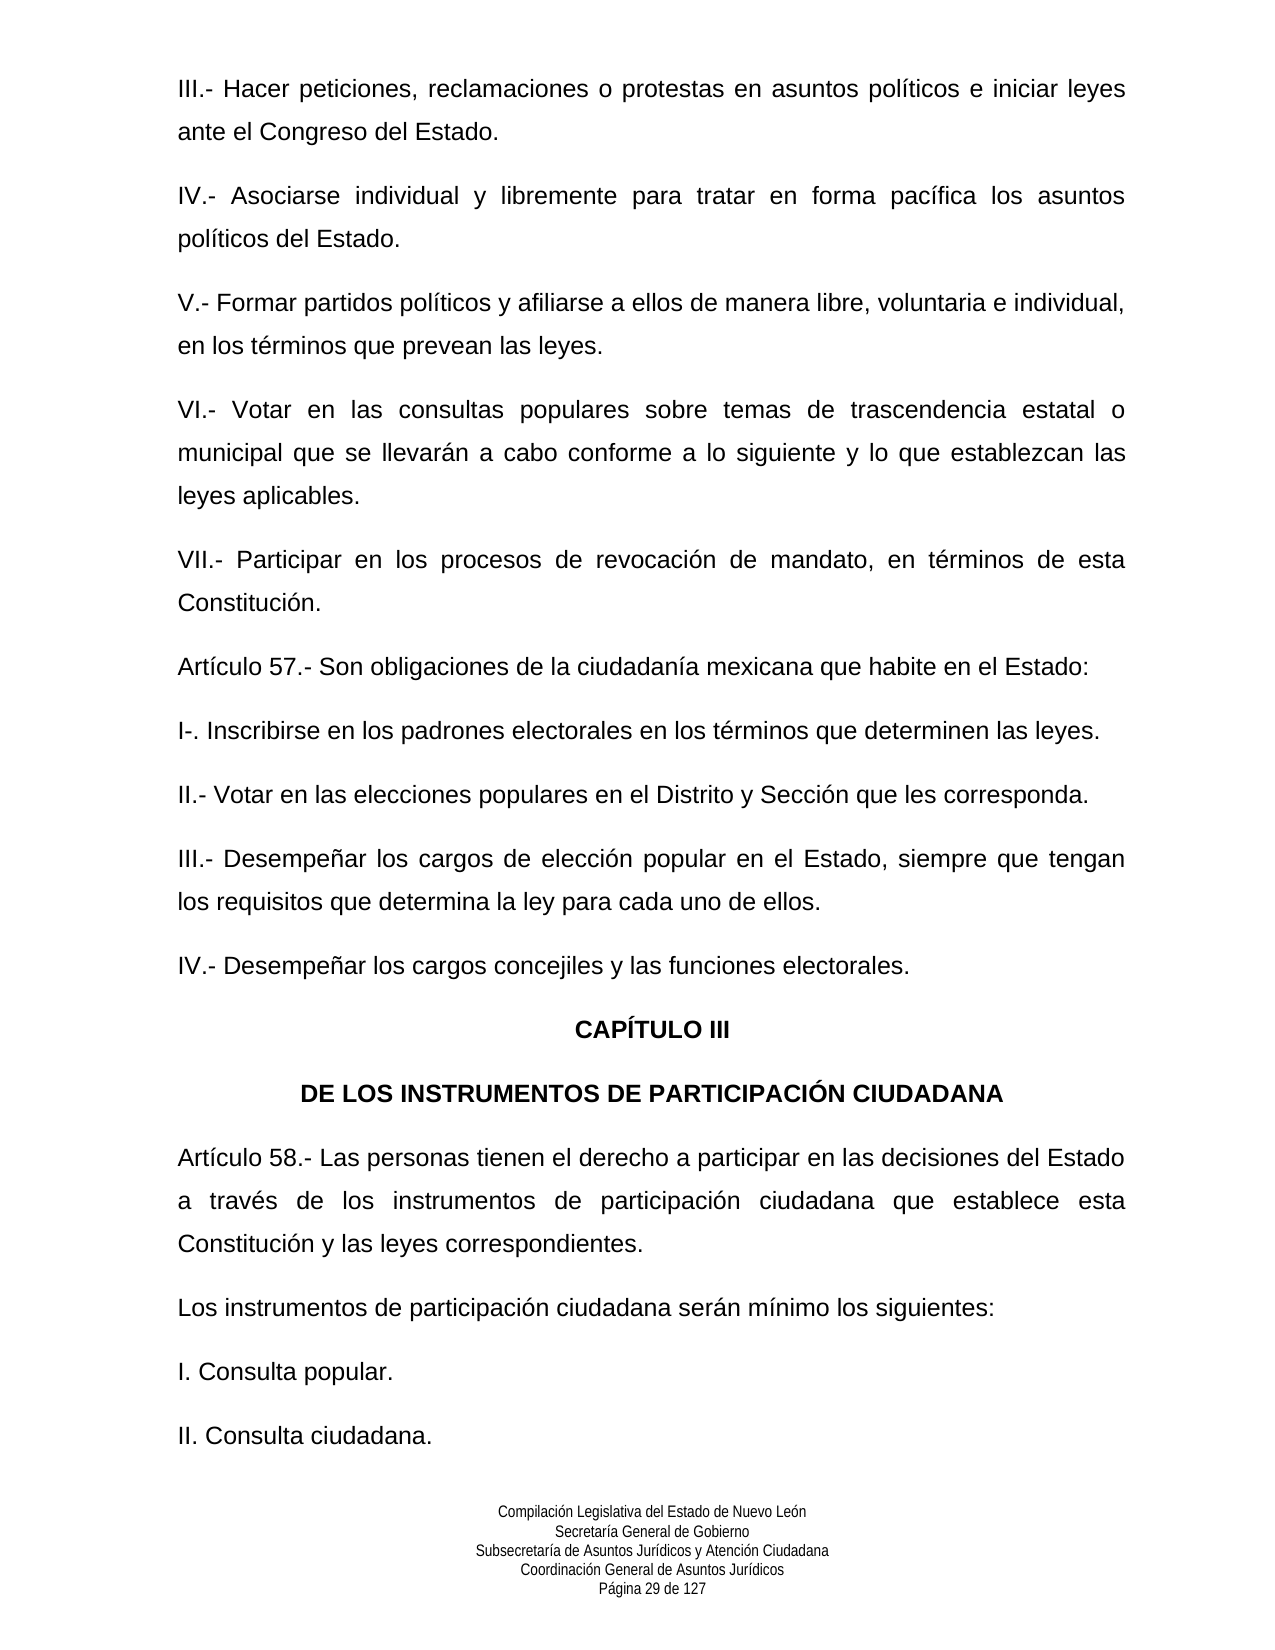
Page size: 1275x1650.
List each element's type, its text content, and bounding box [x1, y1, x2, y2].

text Los instrumentos de participación ciudadana serán mínimo los siguientes: [177, 1293, 1127, 1322]
text DE LOS INSTRUMENTOS DE PARTICIPACIÓN CIUDADANA [177, 1079, 1127, 1108]
text V.- Formar partidos políticos y afiliarse a ellos de manera libre, voluntaria e individual, en los términos que prevean las leyes. [177, 288, 1127, 360]
text II. Consulta ciudadana. [177, 1421, 1127, 1450]
text VII.- Participar en los procesos de revocación de mandato, en términos de esta Constitución. [177, 545, 1127, 617]
text I-. Inscribirse en los padrones electorales en los términos que determinen las leyes. [177, 716, 1127, 745]
text III.- Desempeñar los cargos de elección popular en el Estado, siempre que tengan los requisitos que determina la ley para cada uno de ellos. [177, 844, 1127, 916]
text IV.- Desempeñar los cargos concejiles y las funciones electorales. [177, 951, 1127, 980]
text IV.- Asociarse individual y libremente para tratar en forma pacífica los asuntos políticos del Estado. [177, 181, 1127, 253]
text CAPÍTULO III [177, 1015, 1127, 1044]
text Artículo 58.- Las personas tienen el derecho a participar en las decisiones del Estado a través de los instrumentos de participación ciudadana que establece esta Constitución y las leyes correspondientes. [177, 1143, 1127, 1258]
text II.- Votar en las elecciones populares en el Distrito y Sección que les corresponda. [177, 780, 1127, 809]
text I. Consulta popular. [177, 1357, 1127, 1386]
text Artículo 57.- Son obligaciones de la ciudadanía mexicana que habite en el Estado: [177, 652, 1127, 681]
text VI.- Votar en las consultas populares sobre temas de trascendencia estatal o municipal que se llevarán a cabo conforme a lo siguiente y lo que establezcan las leyes aplicables. [177, 395, 1127, 510]
text III.- Hacer peticiones, reclamaciones o protestas en asuntos políticos e iniciar leyes ante el Congreso del Estado. [177, 74, 1127, 146]
